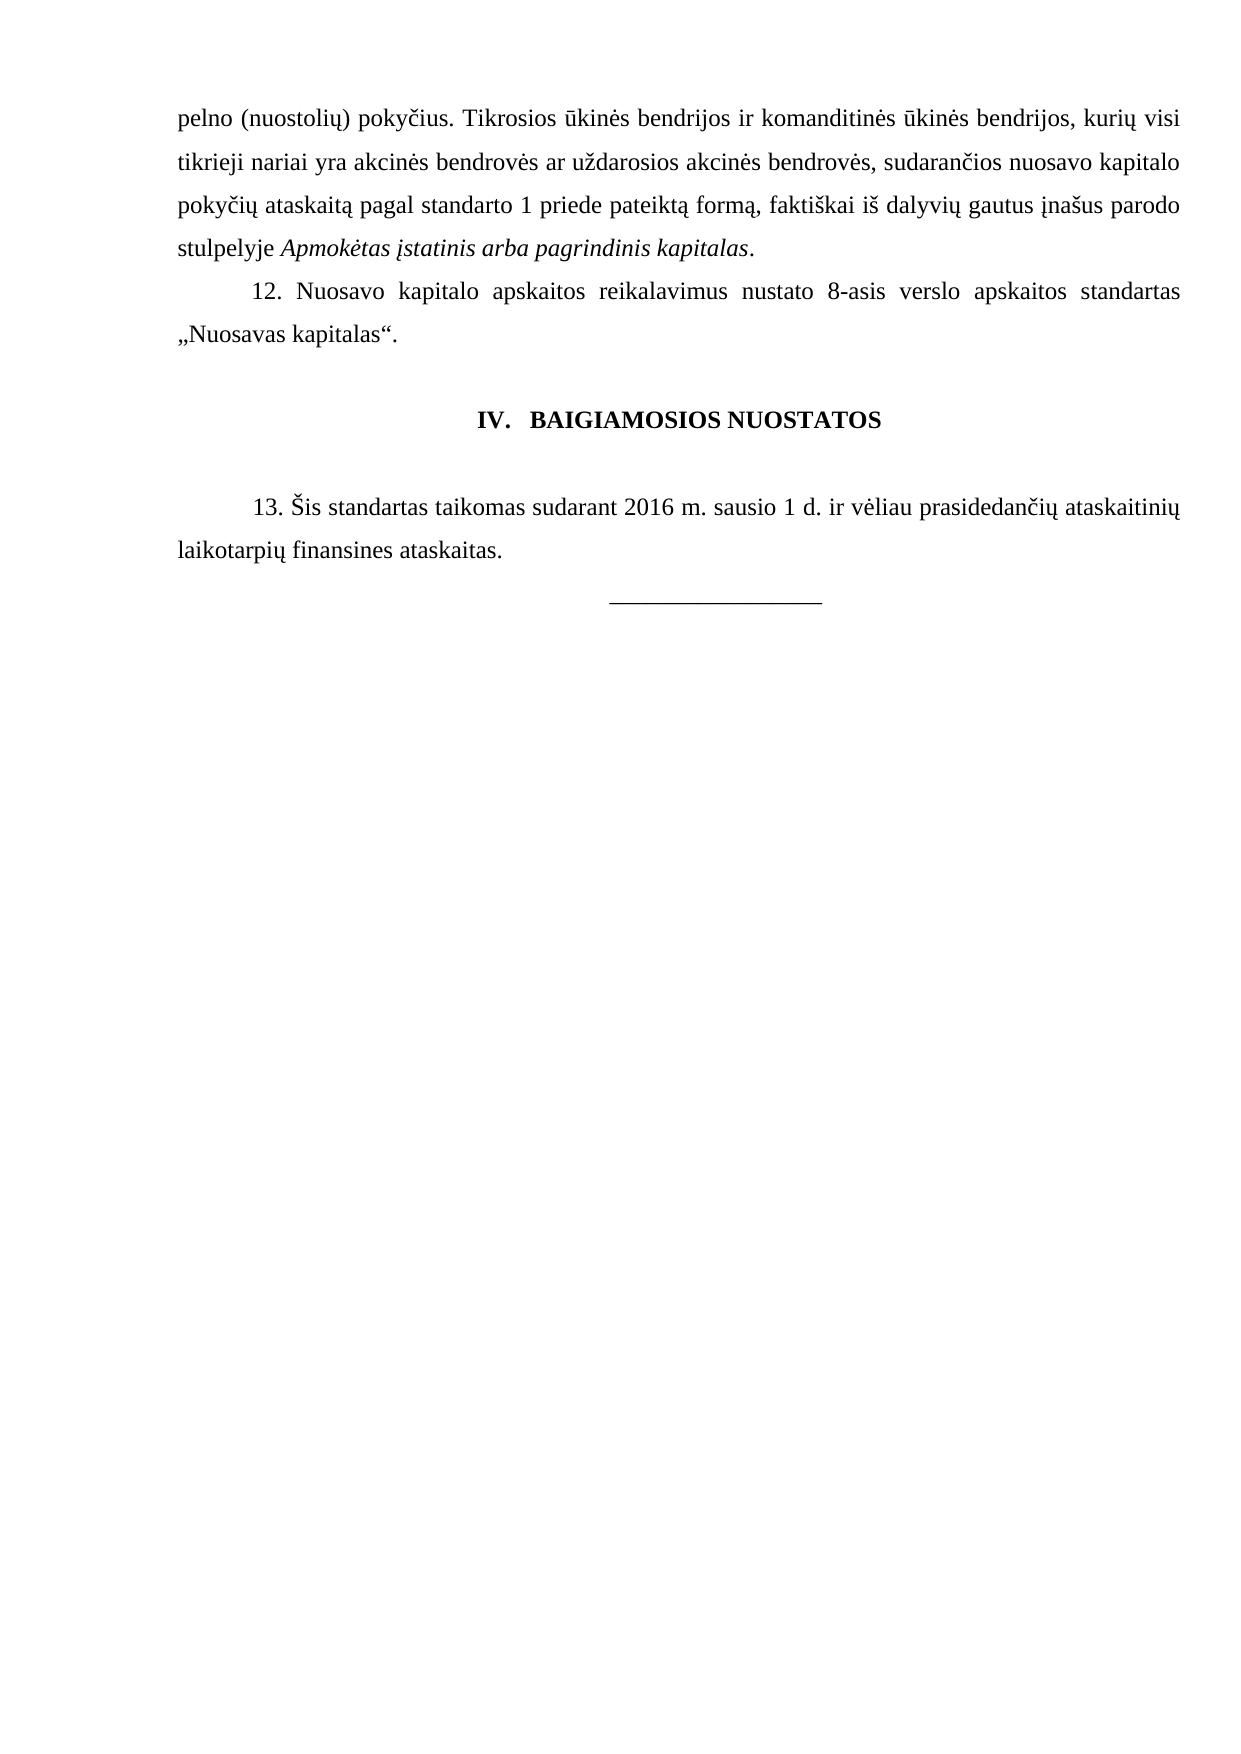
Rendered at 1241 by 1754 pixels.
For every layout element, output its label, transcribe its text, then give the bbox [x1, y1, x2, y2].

text IV. BAIGIAMOSIOS NUOSTATOS [177, 405, 1181, 434]
text 12. Nuosavo kapitalo apskaitos reikalavimus nustato 8-asis verslo apskaitos standartas „Nuosavas kapitalas“. [177, 276, 1181, 348]
text _________________ [177, 578, 1181, 607]
text 13. Šis standartas taikomas sudarant 2016 m. sausio 1 d. ir vėliau prasidedančių ataskaitinių laikotarpių finansines ataskaitas. [177, 492, 1181, 563]
text pelno (nuostolių) pokyčius. Tikrosios ūkinės bendrijos ir komanditinės ūkinės bendrijos, kurių visi tikrieji nariai yra akcinės bendrovės ar uždarosios akcinės bendrovės, sudarančios nuosavo kapitalo pokyčių ataskaitą pagal standarto 1 priede pateiktą formą, faktiškai iš dalyvių gautus įnašus parodo stulpelyje Apmokėtas įstatinis arba pagrindinis kapitalas. [177, 103, 1181, 262]
